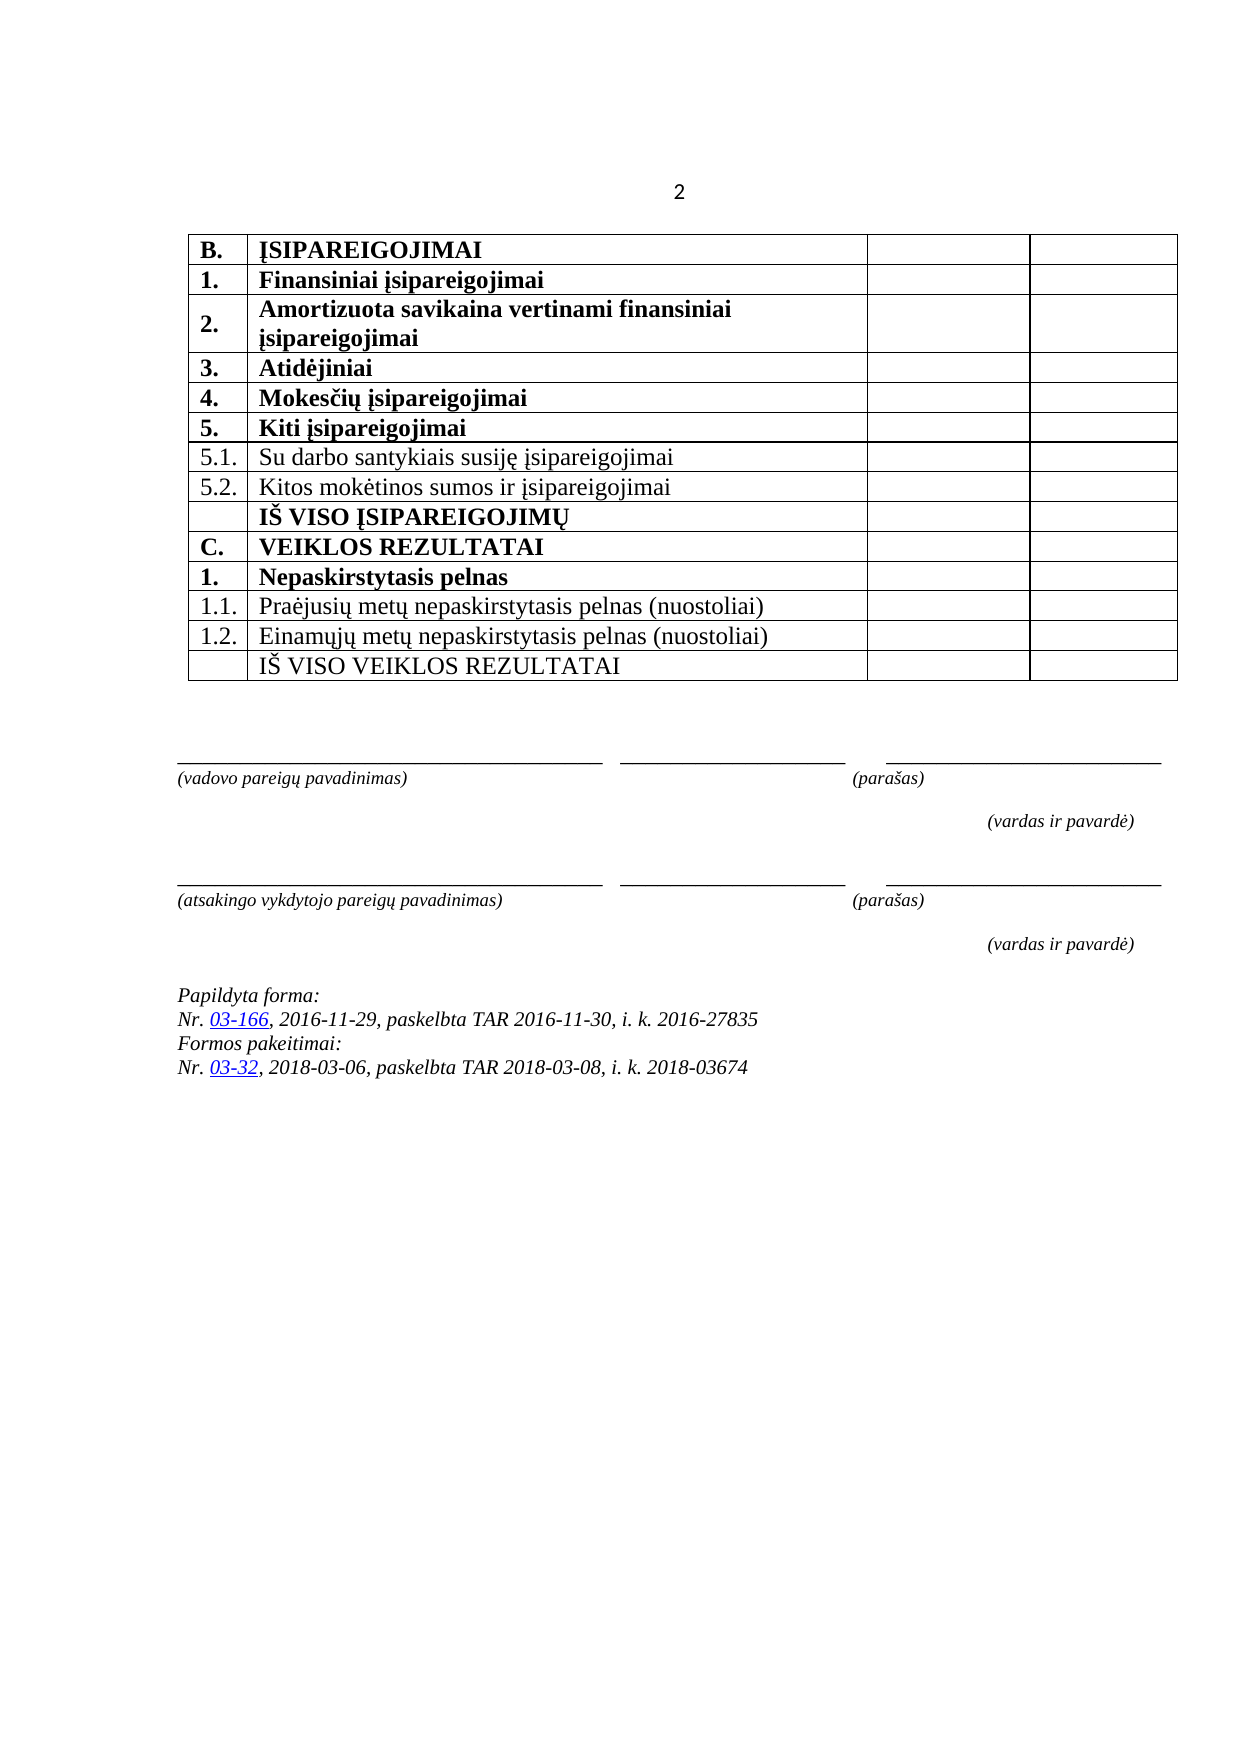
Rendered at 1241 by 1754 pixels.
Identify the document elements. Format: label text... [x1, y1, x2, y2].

text Formos pakeitimai: [177, 1031, 1181, 1055]
table_cell [1031, 472, 1177, 501]
text (vadovo pareigų pavadinimas) (parašas) (vardas ir pavardė) [177, 767, 1181, 832]
text Nr. 03-32, 2018-03-06, paskelbta TAR 2018-03-08, i. k. 2018-03674 [177, 1055, 1181, 1079]
table_cell 4. [189, 383, 247, 412]
table_cell [868, 532, 1029, 561]
table_cell [1031, 502, 1177, 531]
table_cell [1031, 353, 1177, 382]
table_cell [868, 353, 1029, 382]
table_cell [1031, 621, 1177, 650]
table_cell [868, 651, 1029, 680]
table_cell [1031, 562, 1177, 590]
table_cell [189, 502, 247, 531]
table_cell Kitos mokėtinos sumos ir įsipareigojimai [248, 472, 867, 501]
table_cell [868, 621, 1029, 650]
table_cell IŠ VISO ĮSIPAREIGOJIMŲ [248, 502, 867, 531]
text (atsakingo vykdytojo pareigų pavadinimas) (parašas) (vardas ir pavardė) [177, 889, 1181, 954]
table_cell Mokesčių įsipareigojimai [248, 383, 867, 412]
table_cell [1031, 295, 1177, 352]
table_cell [868, 562, 1029, 590]
table_cell Atidėjiniai [248, 353, 867, 382]
text __________________________________ __________________ ______________________ [177, 861, 1181, 889]
table_cell [868, 235, 1029, 264]
table_cell [1031, 383, 1177, 412]
table_cell [1031, 532, 1177, 561]
table_cell 1.2. [189, 621, 247, 650]
table_cell [868, 502, 1029, 531]
text Nr. 03-166, 2016-11-29, paskelbta TAR 2016-11-30, i. k. 2016-27835 [177, 1007, 1181, 1031]
table_cell ĮSIPAREIGOJIMAI [248, 235, 867, 264]
table_cell 1. [189, 562, 247, 590]
table_cell Praėjusių metų nepaskirstytasis pelnas (nuostoliai) [248, 591, 867, 620]
table_cell Einamųjų metų nepaskirstytasis pelnas (nuostoliai) [248, 621, 867, 650]
table_cell VEIKLOS REZULTATAI [248, 532, 867, 561]
table_cell B. [189, 235, 247, 264]
table_cell 5.2. [189, 472, 247, 501]
table_cell 5. [189, 413, 247, 441]
table_cell [1031, 413, 1177, 441]
table_cell Amortizuota savikaina vertinami finansiniai įsipareigojimai [248, 295, 867, 352]
table_cell [1031, 651, 1177, 680]
table_cell Finansiniai įsipareigojimai [248, 265, 867, 293]
table_cell [1031, 265, 1177, 293]
table_cell 5.1. [189, 443, 247, 471]
table_cell [868, 265, 1029, 293]
table_cell IŠ VISO VEIKLOS REZULTATAI [248, 651, 867, 680]
table_cell [189, 651, 247, 680]
table_cell Su darbo santykiais susiję įsipareigojimai [248, 443, 867, 471]
table_cell [1031, 591, 1177, 620]
table_cell [1031, 235, 1177, 264]
table_cell 2. [189, 295, 247, 352]
table_cell Nepaskirstytasis pelnas [248, 562, 867, 590]
table_cell [868, 295, 1029, 352]
table_cell [868, 443, 1029, 471]
table_cell Kiti įsipareigojimai [248, 413, 867, 441]
table_cell 1. [189, 265, 247, 293]
table_cell [868, 591, 1029, 620]
table_cell 3. [189, 353, 247, 382]
table_cell [868, 472, 1029, 501]
table_cell [868, 383, 1029, 412]
table_cell [868, 413, 1029, 441]
table_cell 1.1. [189, 591, 247, 620]
table_cell C. [189, 532, 247, 561]
text __________________________________ __________________ ______________________ [177, 738, 1181, 767]
table_cell [1031, 443, 1177, 471]
text Papildyta forma: [177, 983, 1181, 1007]
